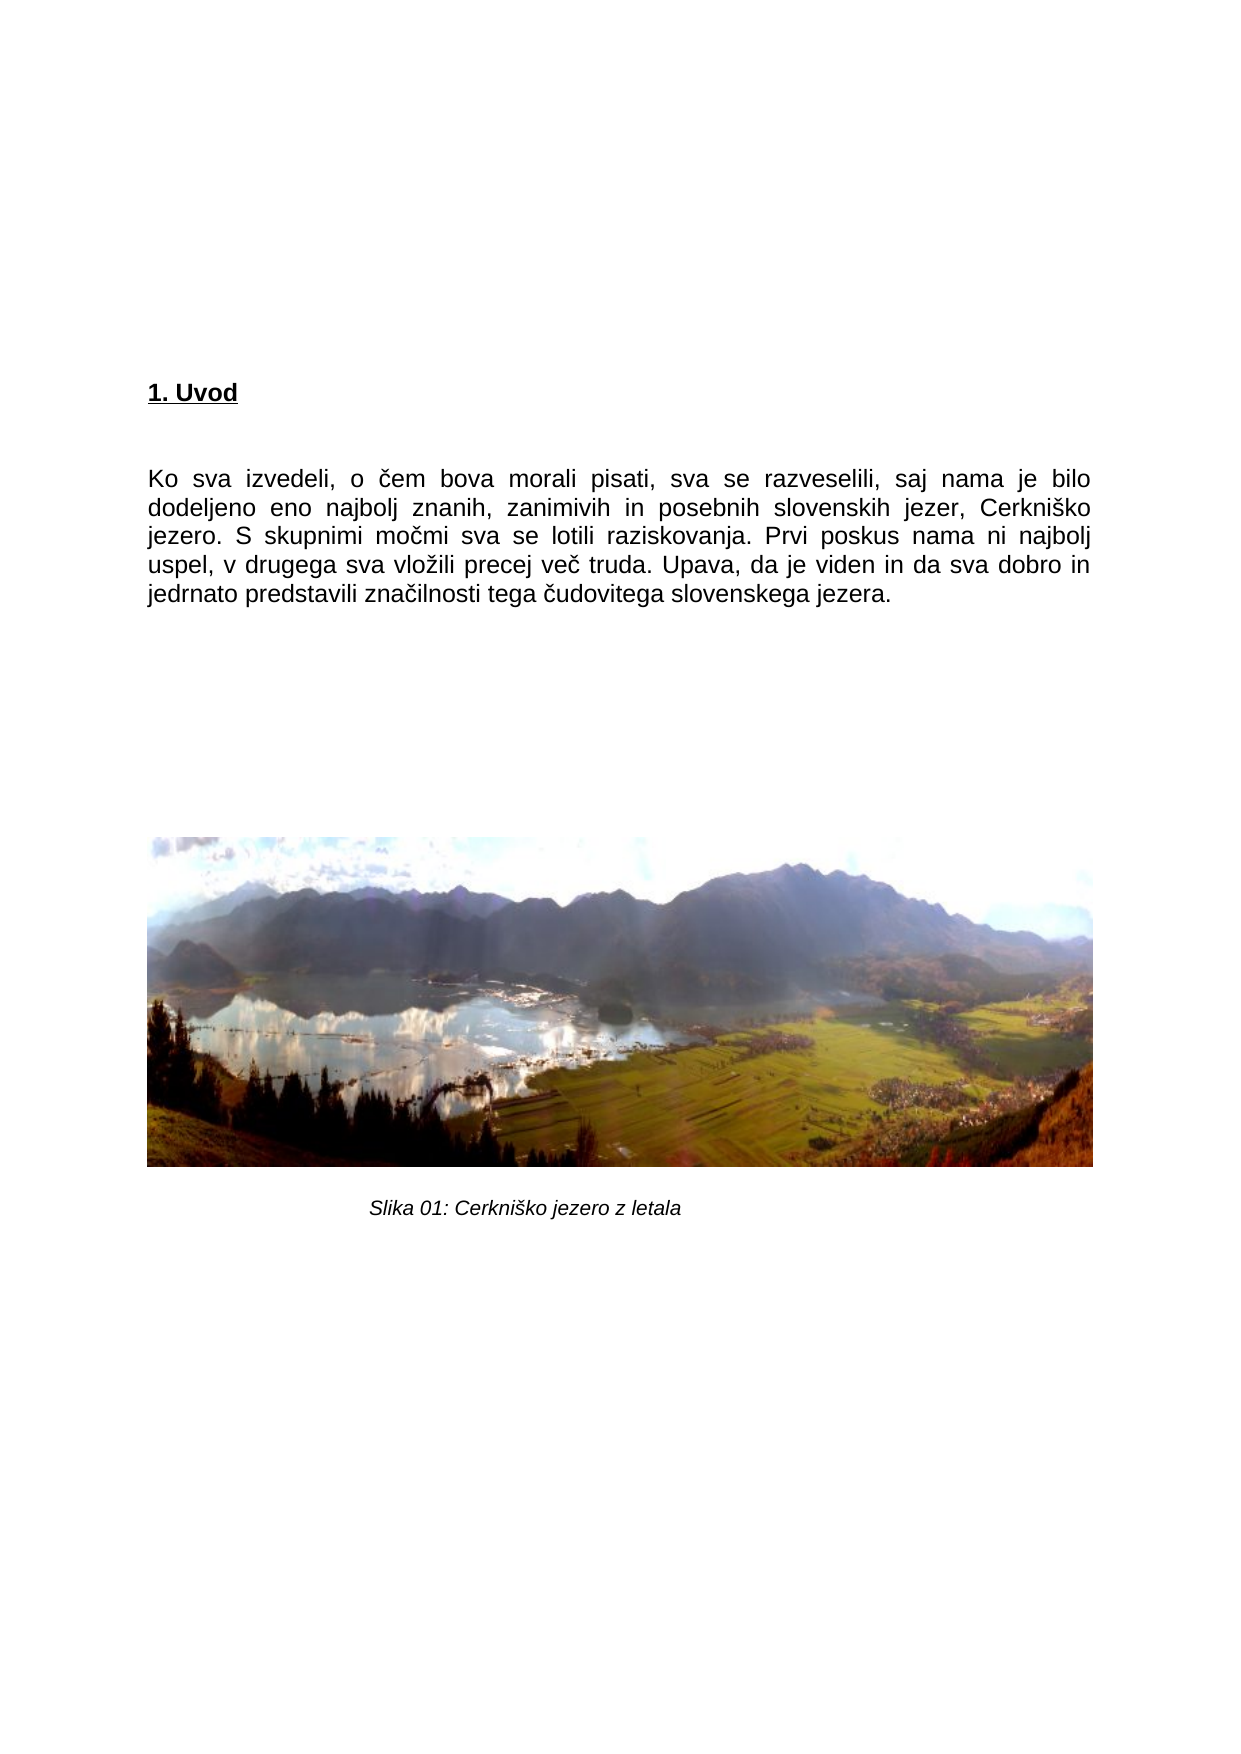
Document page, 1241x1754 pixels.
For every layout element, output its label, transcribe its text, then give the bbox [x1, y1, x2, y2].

text 1. Uvod [148, 378, 1093, 406]
text Slika 01: Cerkniško jezero z letala [148, 1196, 1093, 1219]
picture [147, 837, 1093, 1167]
text Ko sva izvedeli, o čem bova morali pisati, sva se razveselili, saj nama je bilo dodeljeno eno najbolj znanih, zanimivih in posebnih slovenskih jezer, Cerkniško jezero. S skupnimi močmi sva se lotili raziskovanja. Prvi poskus nama ni najbolj uspel, v drugega sva vložili precej več truda. Upava, da je viden in da sva dobro in jedrnato predstavili značilnosti tega čudovitega slovenskega jezera. [148, 464, 1093, 608]
